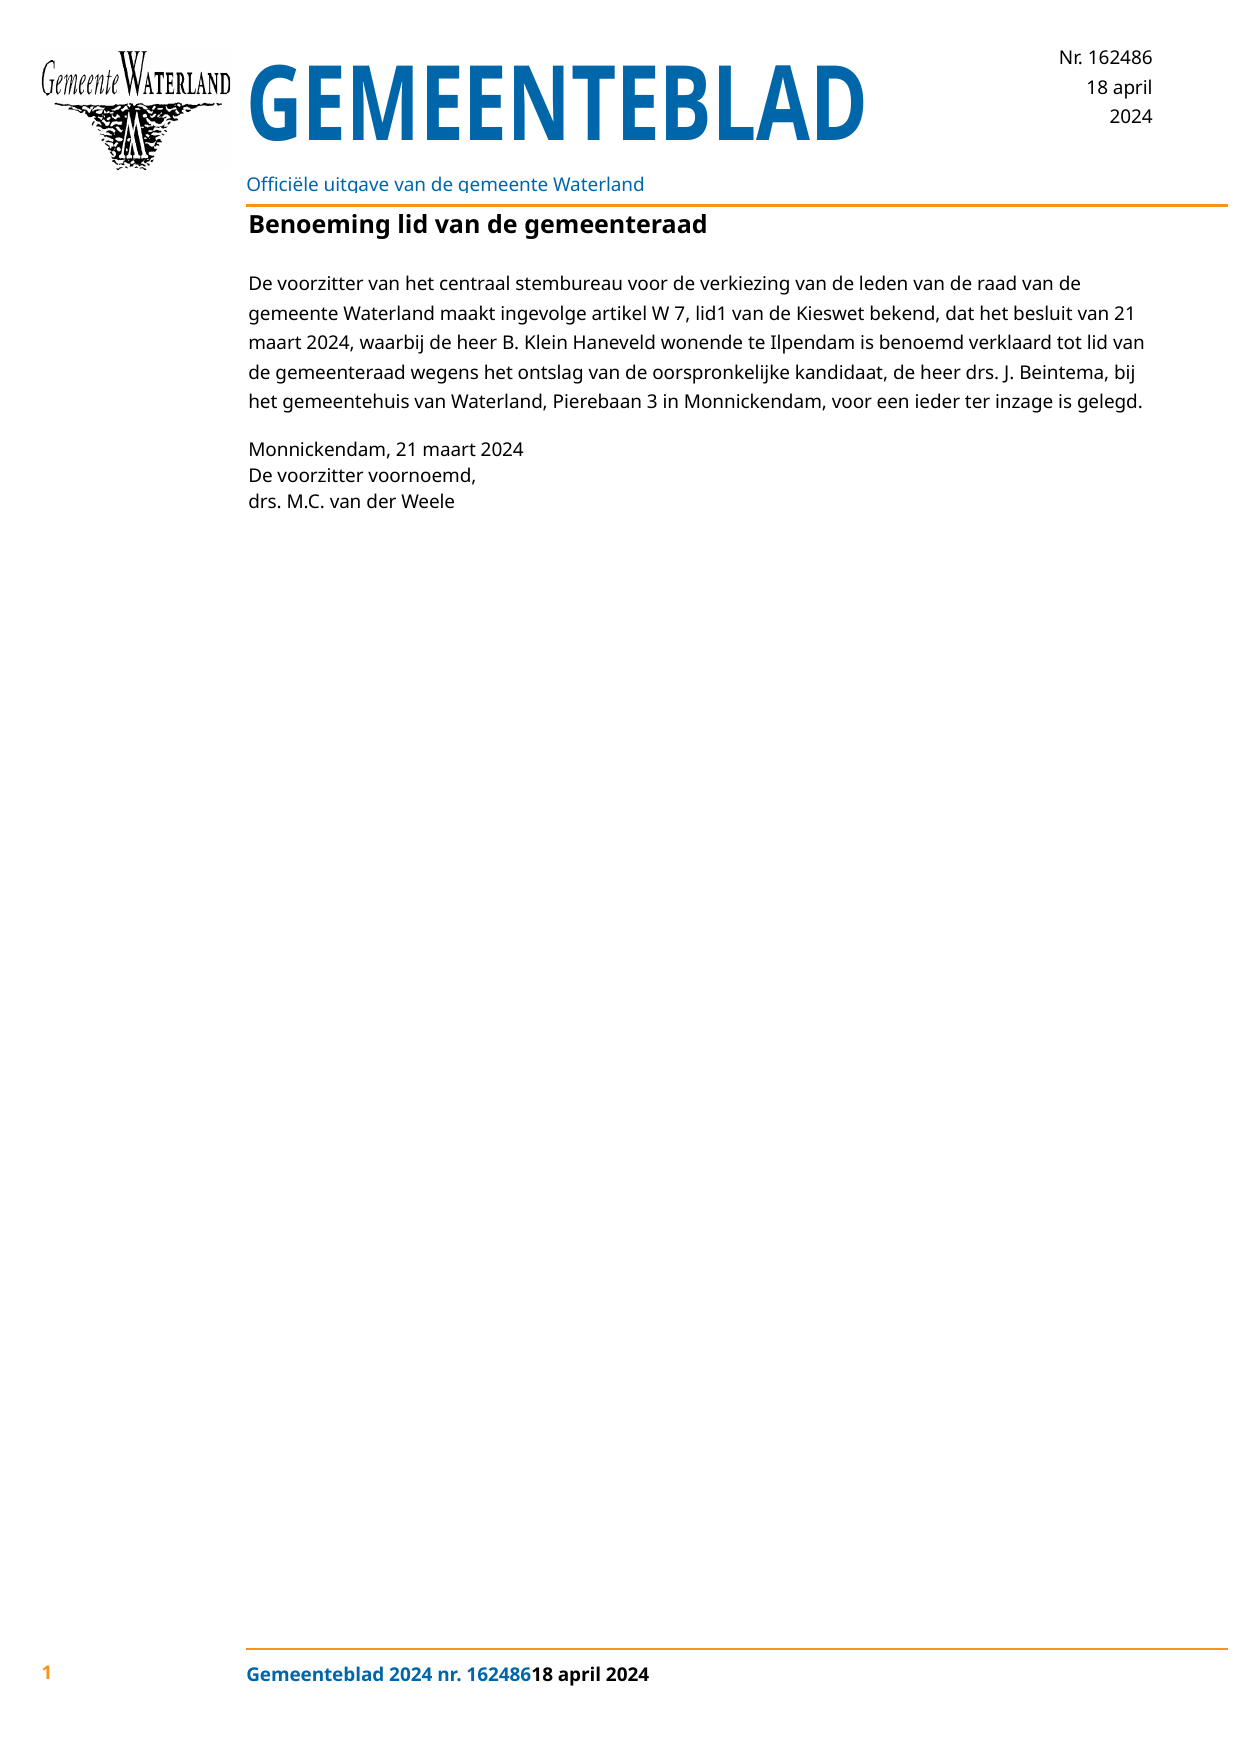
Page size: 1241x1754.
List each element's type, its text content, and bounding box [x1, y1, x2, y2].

text drs. M.C. van der Weele [248, 488, 1152, 514]
text Benoeming lid van de gemeenteraad [248, 207, 1152, 241]
text De voorzitter van het centraal stembureau voor de verkiezing van de leden van de raad van de gemeente Waterland maakt ingevolge artikel W 7, lid1 van de Kieswet bekend, dat het besluit van 21 maart 2024, waarbij de heer B. Klein Haneveld wonende te Ilpendam is benoemd verklaard tot lid van de gemeenteraad wegens het ontslag van de oorspronkelijke kandidaat, de heer drs. J. Beintema, bij het gemeentehuis van Waterland, Pierebaan 3 in Monnickendam, voor een ieder ter inzage is gelegd. [248, 270, 1152, 414]
picture [41, 47, 231, 172]
text De voorzitter voornoemd, [248, 462, 1152, 488]
text Monnickendam, 21 maart 2024 [248, 436, 1152, 462]
